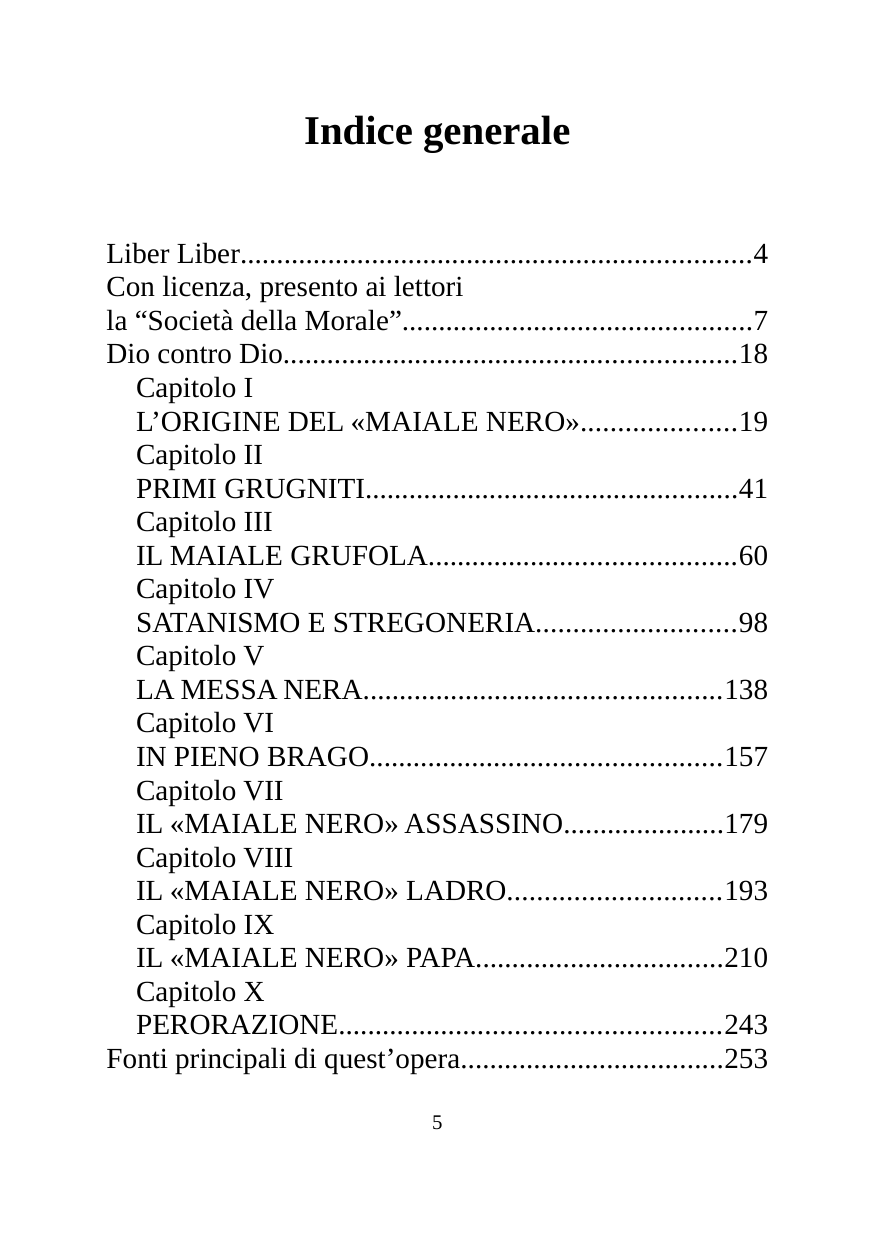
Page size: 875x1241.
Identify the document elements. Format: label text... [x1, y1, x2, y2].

text Con licenza, presento ai lettori la “Società della Morale” 7 [106, 269, 768, 337]
text Capitolo VIII IL «MAIALE NERO» LADRO 193 [136, 840, 768, 907]
text Capitolo VII IL «MAIALE NERO» ASSASSINO 179 [136, 773, 768, 840]
text Capitolo V LA MESSA NERA 138 [136, 638, 768, 706]
text Capitolo IX IL «MAIALE NERO» PAPA 210 [136, 907, 768, 974]
text Capitolo II PRIMI GRUGNITI 41 [136, 437, 768, 504]
text Capitolo IV SATANISMO E STREGONERIA 98 [136, 571, 768, 638]
text Dio contro Dio 18 [106, 337, 768, 370]
text Capitolo III IL MAIALE GRUFOLA.... 60 [136, 504, 768, 571]
text Fonti principali di quest’opera 253 [106, 1041, 768, 1074]
text Liber Liber 4 [106, 236, 768, 269]
text Capitolo VI IN PIENO BRAGO 157 [136, 706, 768, 773]
subtitle Indice generale [106, 106, 768, 153]
text Capitolo X PERORAZIONE 243 [136, 974, 768, 1041]
text Capitolo I L’ORIGINE DEL «MAIALE NERO» 19 [136, 370, 768, 437]
